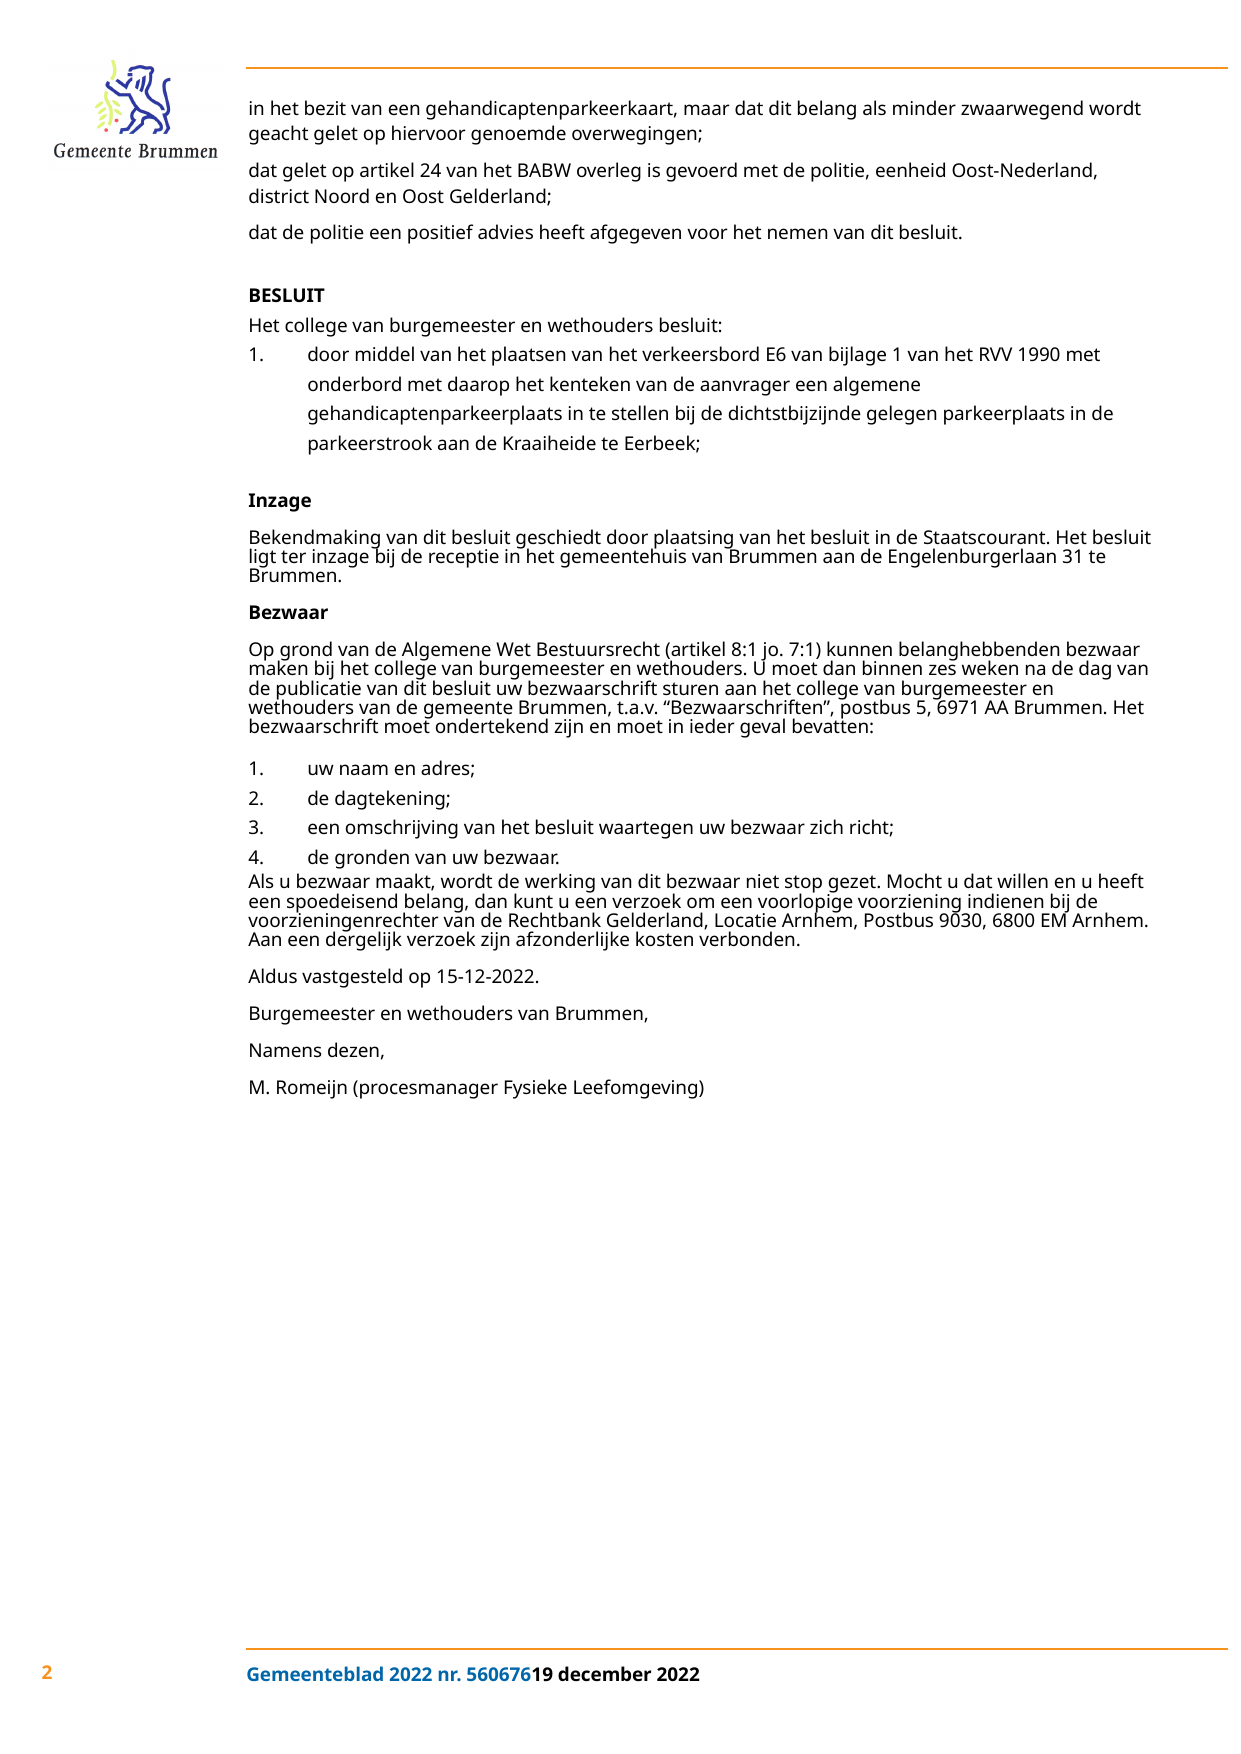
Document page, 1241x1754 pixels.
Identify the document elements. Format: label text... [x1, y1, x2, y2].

text BESLUIT [248, 282, 1152, 308]
list uw naam en adres; [248, 755, 1152, 781]
text Burgemeester en wethouders van Brummen, [248, 1005, 1152, 1024]
text Het college van burgemeester en wethouders besluit: [248, 312, 1152, 338]
text Aldus vastgesteld op 15-12-2022. [248, 968, 1152, 988]
text in het bezit van een gehandicaptenparkeerkaart, maar dat dit belang als minder zwaarwegend wordt geacht gelet op hiervoor genoemde overwegingen; [248, 95, 1152, 146]
text M. Romeijn (procesmanager Fysieke Leefomgeving) [248, 1079, 1152, 1098]
list de dagtekening; [248, 785, 1152, 811]
list de gronden van uw bezwaar. [248, 844, 1152, 870]
list door middel van het plaatsen van het verkeersbord E6 van bijlage 1 van het RVV 1990 met onderbord met daarop het kenteken van de aanvrager een algemene gehandicaptenparkeerplaats in te stellen bij de dichtstbijzijnde gelegen parkeerplaats in de parkeerstrook aan de Kraaiheide te Eerbeek; [248, 341, 1152, 456]
text Namens dezen, [248, 1042, 1152, 1062]
text Op grond van de Algemene Wet Bestuursrecht (artikel 8:1 jo. 7:1) kunnen belanghebbenden bezwaar maken bij het college van burgemeester en wethouders. U moet dan binnen zes weken na de dag van de publicatie van dit besluit uw bezwaarschrift sturen aan het college van burgemeester en wethouders van de gemeente Brummen, t.a.v. “Bezwaarschriften”, postbus 5, 6971 AA Brummen. Het bezwaarschrift moet ondertekend zijn en moet in ieder geval bevatten: [248, 641, 1152, 737]
picture [41, 47, 231, 172]
text Inzage [248, 492, 1152, 511]
text dat de politie een positief advies heeft afgegeven voor het nemen van dit besluit. [248, 219, 1152, 245]
text Als u bezwaar maakt, wordt de werking van dit bezwaar niet stop gezet. Mocht u dat willen en u heeft een spoedeisend belang, dan kunt u een verzoek om een voorlopige voorziening indienen bij de voorzieningenrechter van de Rechtbank Gelderland, Locatie Arnhem, Postbus 9030, 6800 EM Arnhem. Aan een dergelijk verzoek zijn afzonderlijke kosten verbonden. [248, 873, 1152, 951]
list een omschrijving van het besluit waartegen uw bezwaar zich richt; [248, 814, 1152, 840]
text Bekendmaking van dit besluit geschiedt door plaatsing van het besluit in de Staatscourant. Het besluit ligt ter inzage bij de receptie in het gemeentehuis van Brummen aan de Engelenburgerlaan 31 te Brummen. [248, 529, 1152, 586]
text dat gelet op artikel 24 van het BABW overleg is gevoerd met de politie, eenheid Oost-Nederland, district Noord en Oost Gelderland; [248, 157, 1152, 209]
text Bezwaar [248, 604, 1152, 623]
